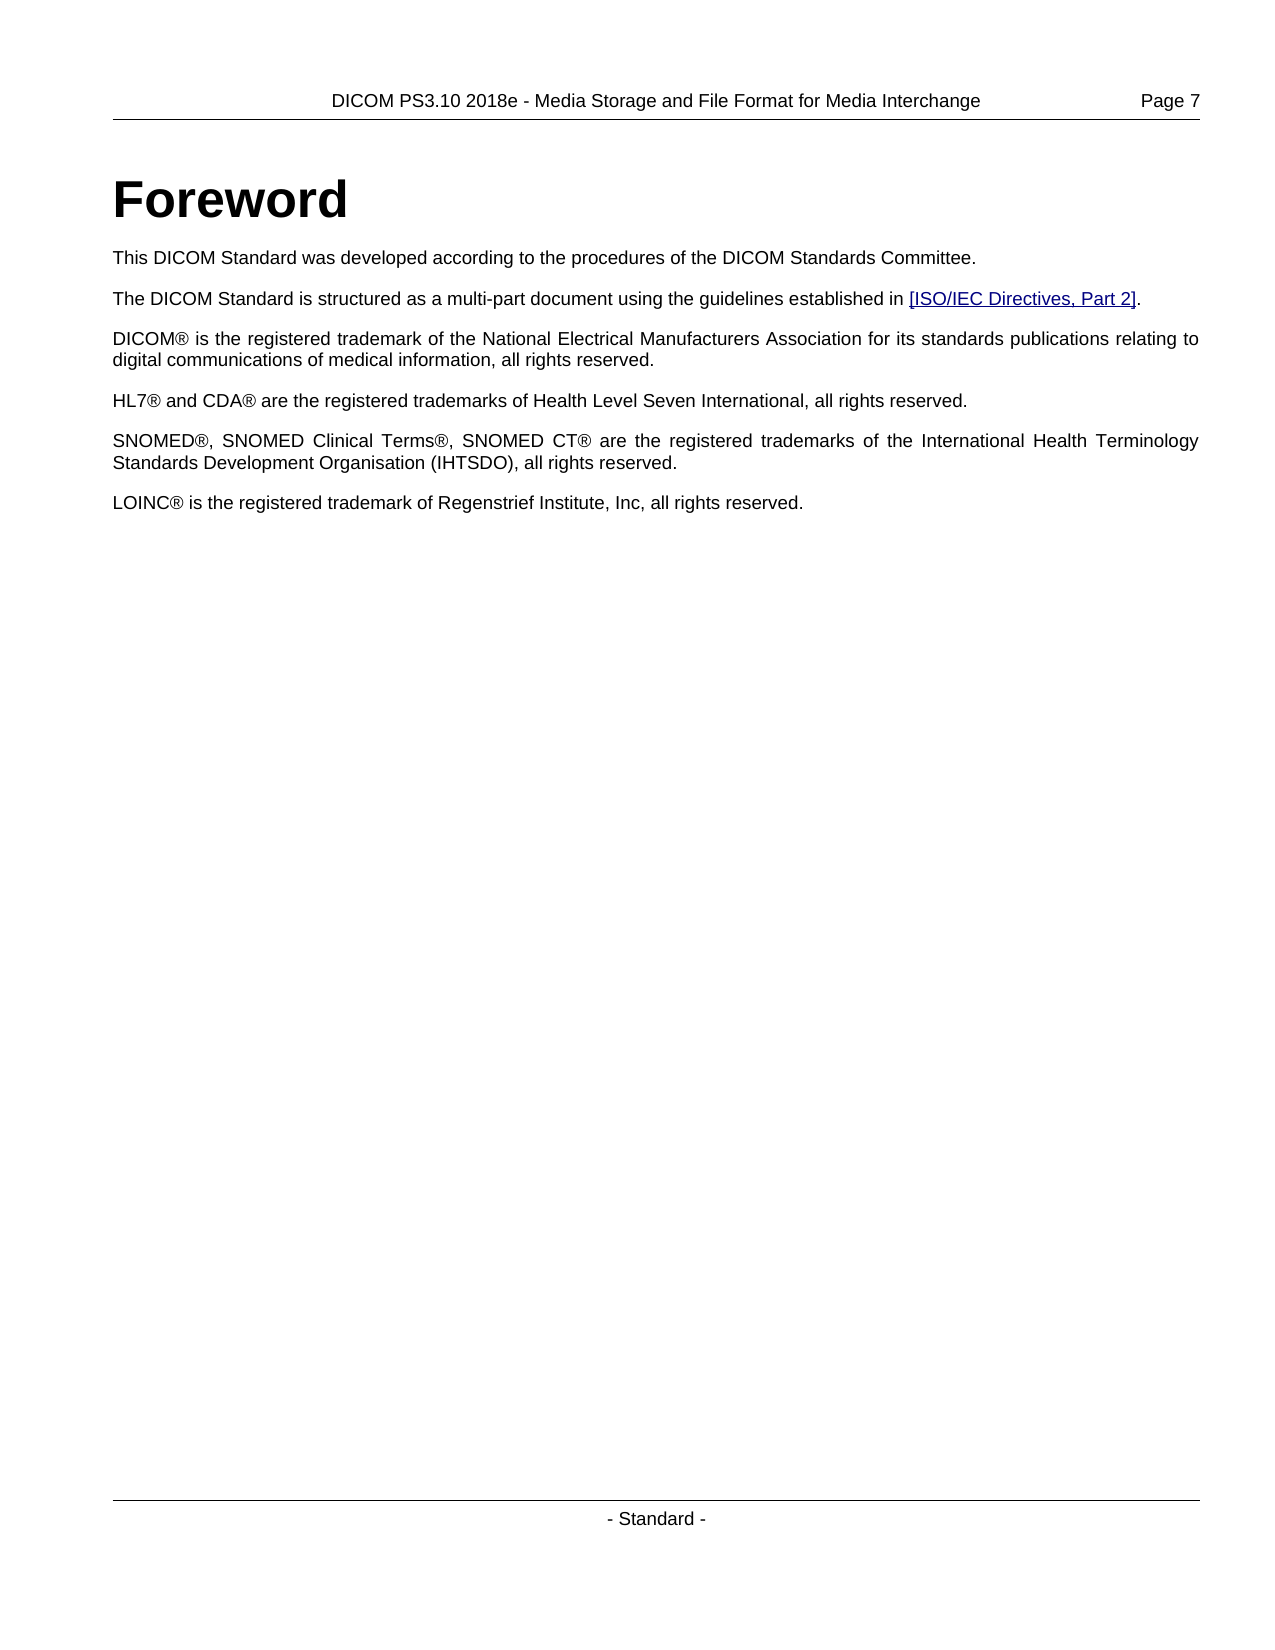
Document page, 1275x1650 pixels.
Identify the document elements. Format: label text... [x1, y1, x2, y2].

text LOINC® is the registered trademark of Regenstrief Institute, Inc, all rights reserved. [112, 492, 1200, 513]
text Foreword [112, 169, 1200, 228]
text DICOM® is the registered trademark of the National Electrical Manufacturers Association for its standards publications relating to digital communications of medical information, all rights reserved. [112, 328, 1200, 371]
text SNOMED®, SNOMED Clinical Terms®, SNOMED CT® are the registered trademarks of the International Health Terminology Standards Development Organisation (IHTSDO), all rights reserved. [112, 430, 1200, 473]
text The DICOM Standard is structured as a multi-part document using the guidelines established in [ISO/IEC Directives, Part 2]. [112, 287, 1200, 309]
text HL7® and CDA® are the registered trademarks of Health Level Seven International, all rights reserved. [112, 389, 1200, 411]
text This DICOM Standard was developed according to the procedures of the DICOM Standards Committee. [112, 247, 1200, 269]
